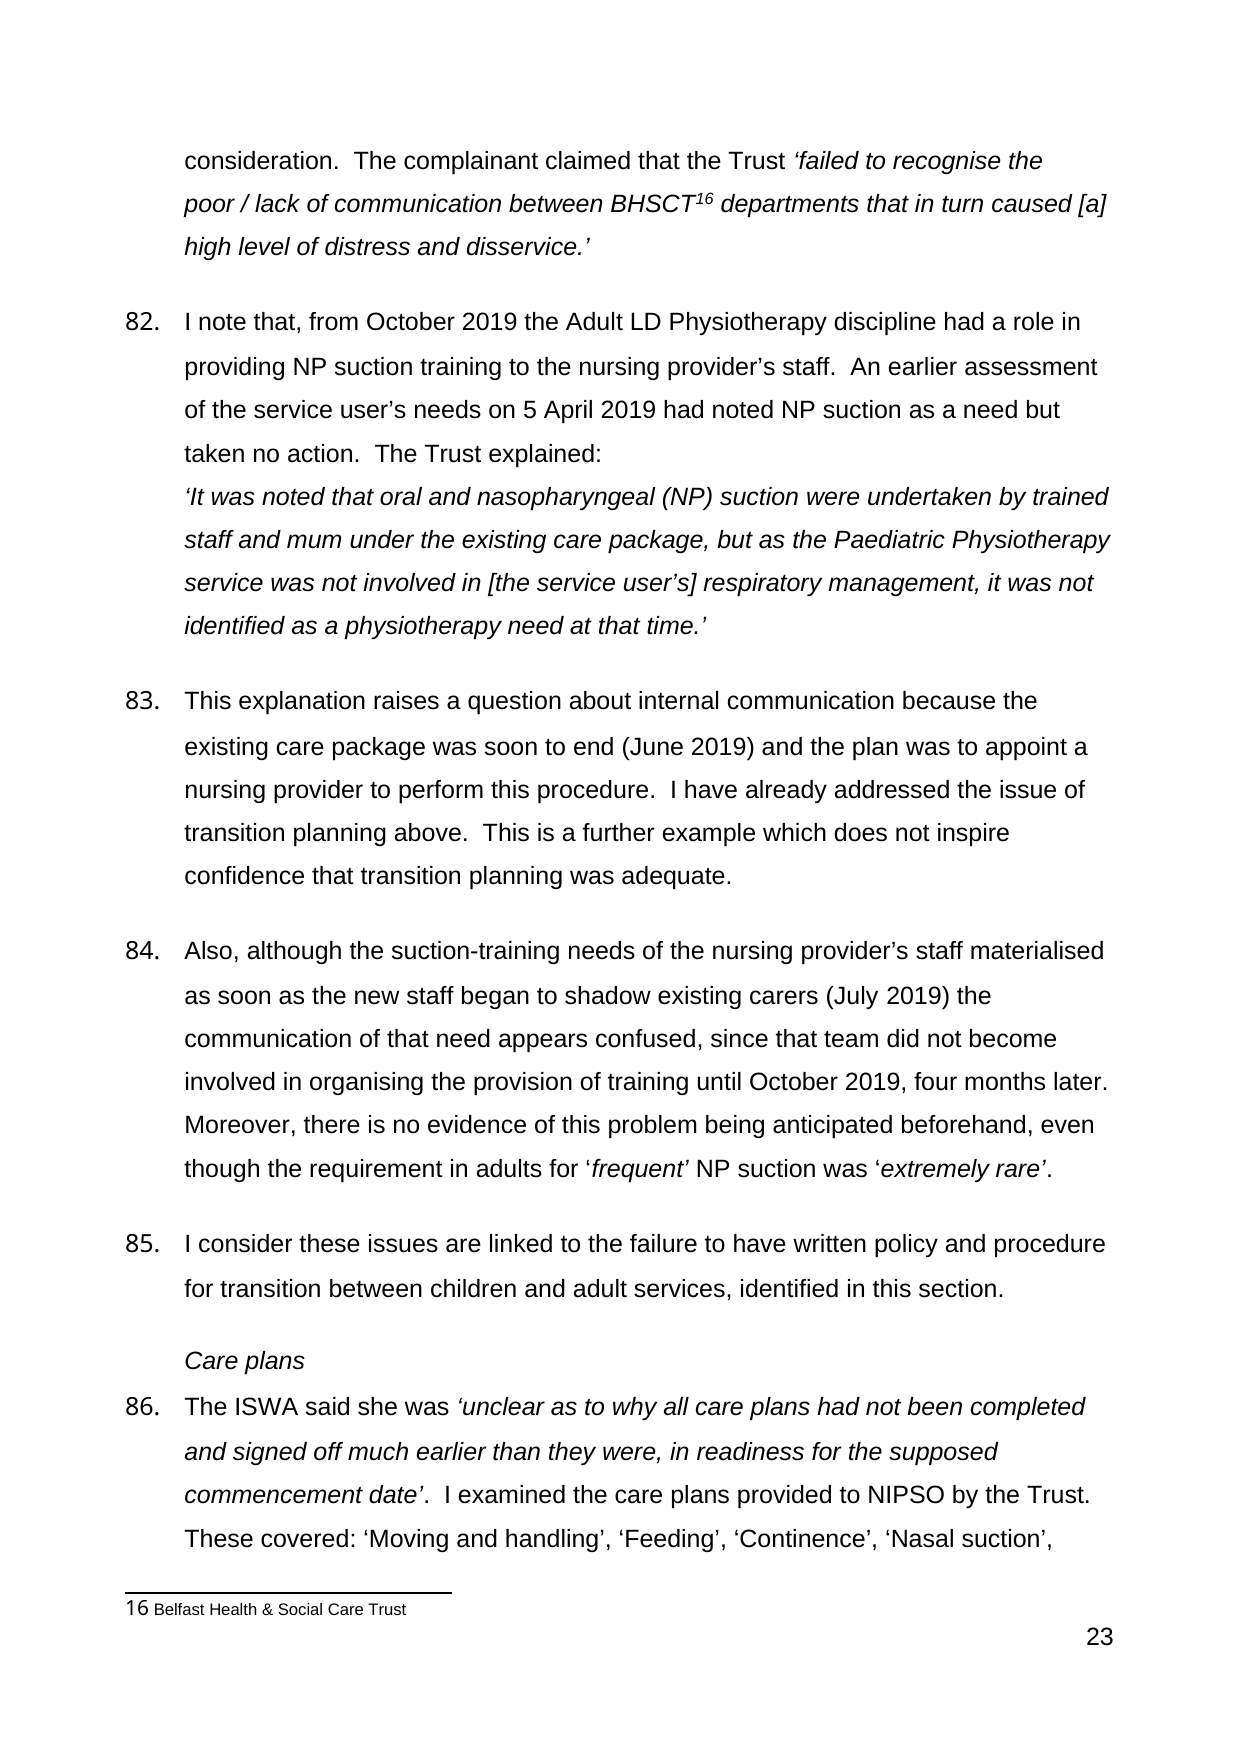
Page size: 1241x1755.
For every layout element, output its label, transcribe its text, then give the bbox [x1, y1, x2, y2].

list This explanation raises a question about internal communication because the existing care package was soon to end (June 2019) and the plan was to appoint a nursing provider to perform this procedure. I have already addressed the issue of transition planning above. This is a further example which does not inspire confidence that transition planning was adequate. [125, 683, 1113, 889]
list Belfast Health & Social Care Trust [125, 1593, 1113, 1622]
list Also, although the suction-training needs of the nursing provider’s staff materialised as soon as the new staff began to shadow existing carers (July 2019) the communication of that need appears confused, since that team did not become involved in organising the provision of training until October 2019, four months later. Moreover, there is no evidence of this problem being anticipated beforehand, even though the requirement in adults for ‘frequent’ NP suction was ‘extremely rare’. [125, 933, 1113, 1182]
list I note that, from October 2019 the Adult LD Physiotherapy discipline had a role in providing NP suction training to the nursing provider’s staff. An earlier assessment of the service user’s needs on 5 April 2019 had noted NP suction as a need but taken no action. The Trust explained: ‘It was noted that oral and nasopharyngeal (NP) suction were undertaken by trained staff and mum under the existing care package, but as the Paediatric Physiotherapy service was not involved in [the service user’s] respiratory management, it was not identified as a physiotherapy need at that time.’ [125, 304, 1113, 640]
list I consider these issues are linked to the failure to have written policy and procedure for transition between children and adult services, identified in this section. [125, 1226, 1113, 1303]
text Care plans [125, 1346, 1113, 1374]
list consideration. The complainant claimed that the Trust ‘failed to recognise the poor / lack of communication between BHSCT departments that in turn caused [a] high level of distress and disservice.’ [125, 146, 1113, 261]
list The ISWA said she was ‘unclear as to why all care plans had not been completed and signed off much earlier than they were, in readiness for the supposed commencement date’. I examined the care plans provided to NIPSO by the Trust. These covered: ‘Moving and handling’, ‘Feeding’, ‘Continence’, ‘Nasal suction’, [125, 1389, 1113, 1552]
